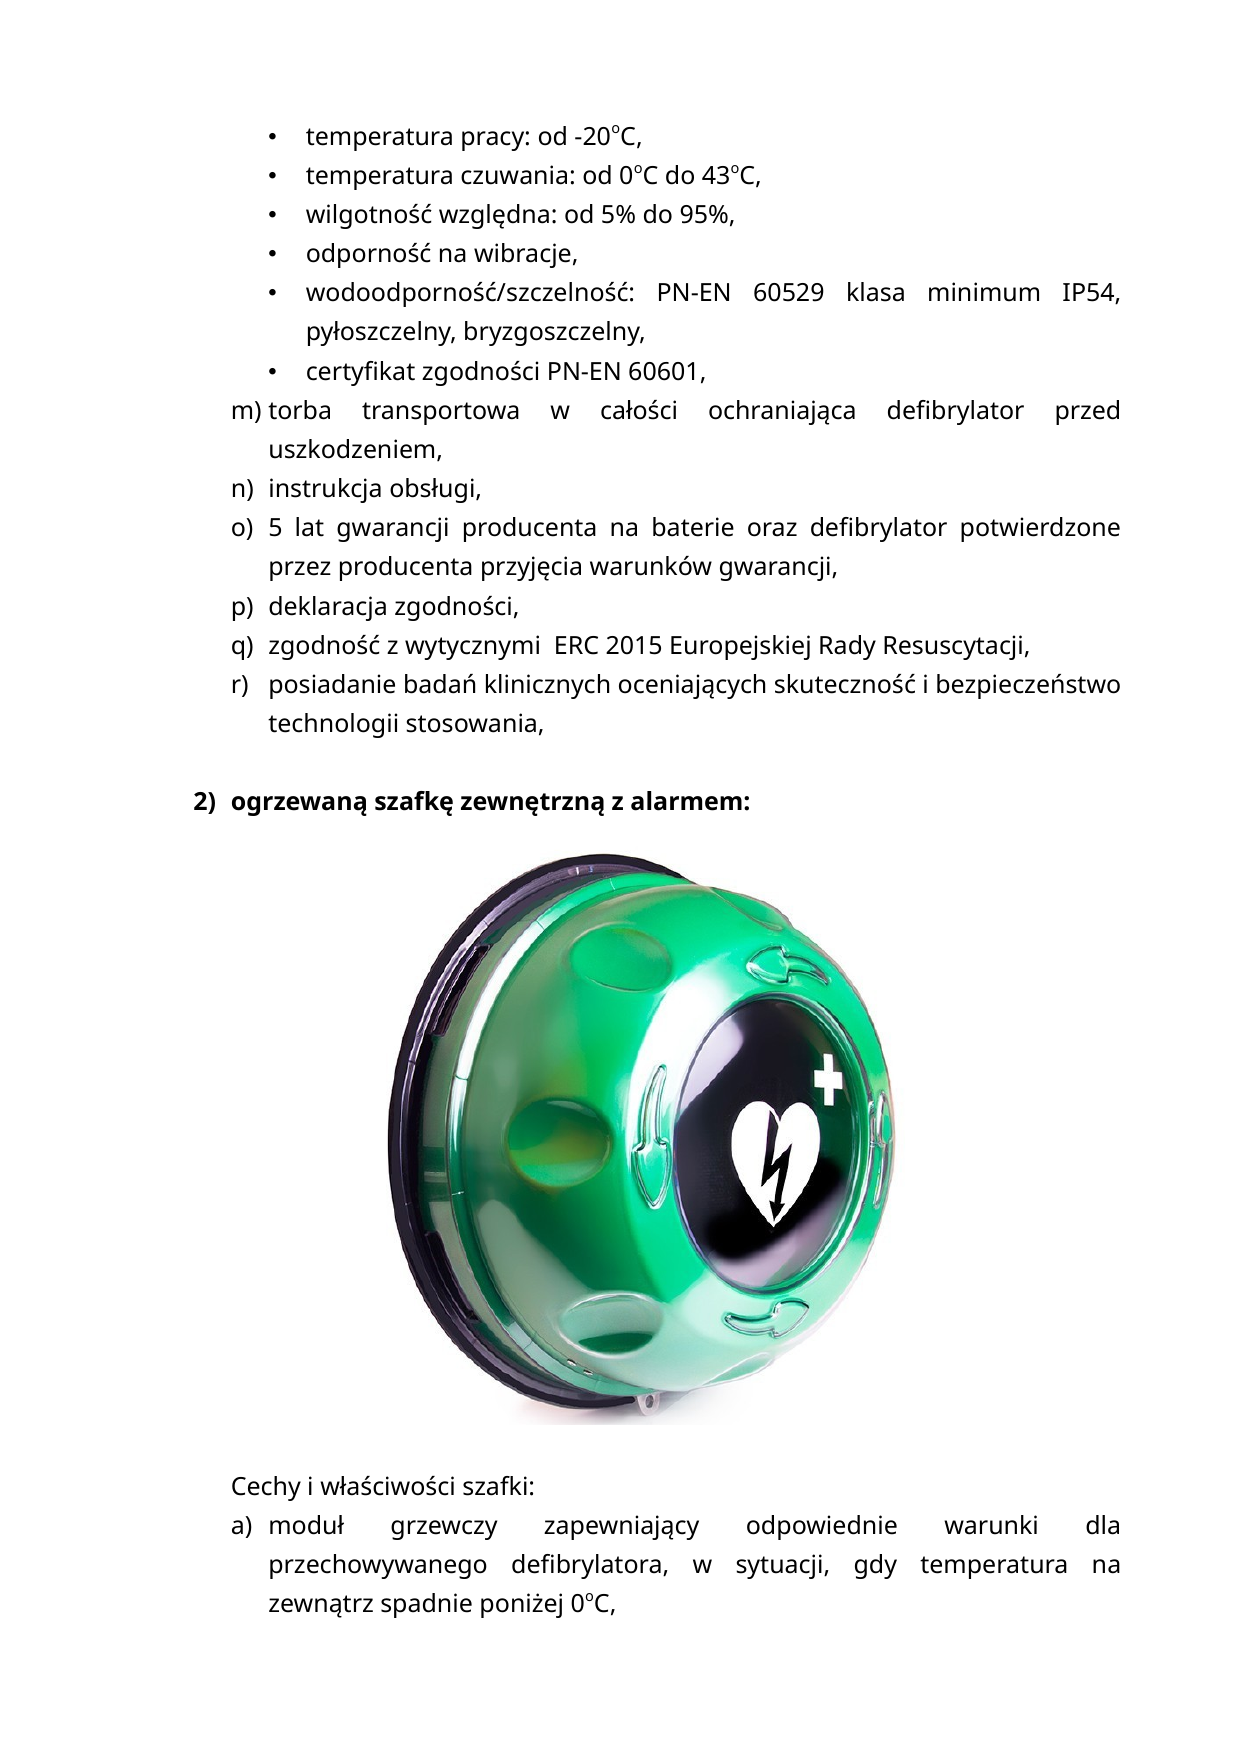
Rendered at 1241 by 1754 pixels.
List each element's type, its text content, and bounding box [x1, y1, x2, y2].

list odporność na wibracje, [268, 236, 1122, 270]
list temperatura czuwania: od 0oC do 43oC, [268, 157, 1122, 191]
list wilgotność względna: od 5% do 95%, [268, 196, 1122, 231]
list ogrzewaną szafkę zewnętrzną z alarmem: [193, 784, 1122, 818]
list zgodność z wytycznymi ERC 2015 Europejskiej Rady Resuscytacji, [231, 627, 1122, 661]
list 5 lat gwarancji producenta na baterie oraz defibrylator potwierdzone przez producenta przyjęcia warunków gwarancji, [231, 510, 1122, 583]
list torba transportowa w całości ochraniająca defibrylator przed uszkodzeniem, [231, 392, 1122, 466]
list deklaracja zgodności, [231, 588, 1122, 622]
list wodoodporność/szczelność: PN-EN 60529 klasa minimum IP54, pyłoszczelny, bryzgoszczelny, [268, 275, 1122, 348]
picture [357, 828, 919, 1425]
list instrukcja obsługi, [231, 471, 1122, 505]
list posiadanie badań klinicznych oceniających skuteczność i bezpieczeństwo technologii stosowania, [231, 666, 1122, 740]
list moduł grzewczy zapewniający odpowiednie warunki dla przechowywanego defibrylatora, w sytuacji, gdy temperatura na zewnątrz spadnie poniżej 0oC, [231, 1508, 1122, 1620]
list certyfikat zgodności PN-EN 60601, [268, 353, 1122, 387]
list temperatura pracy: od -20oC, [268, 118, 1122, 152]
list Cechy i właściwości szafki: [193, 1469, 1122, 1503]
